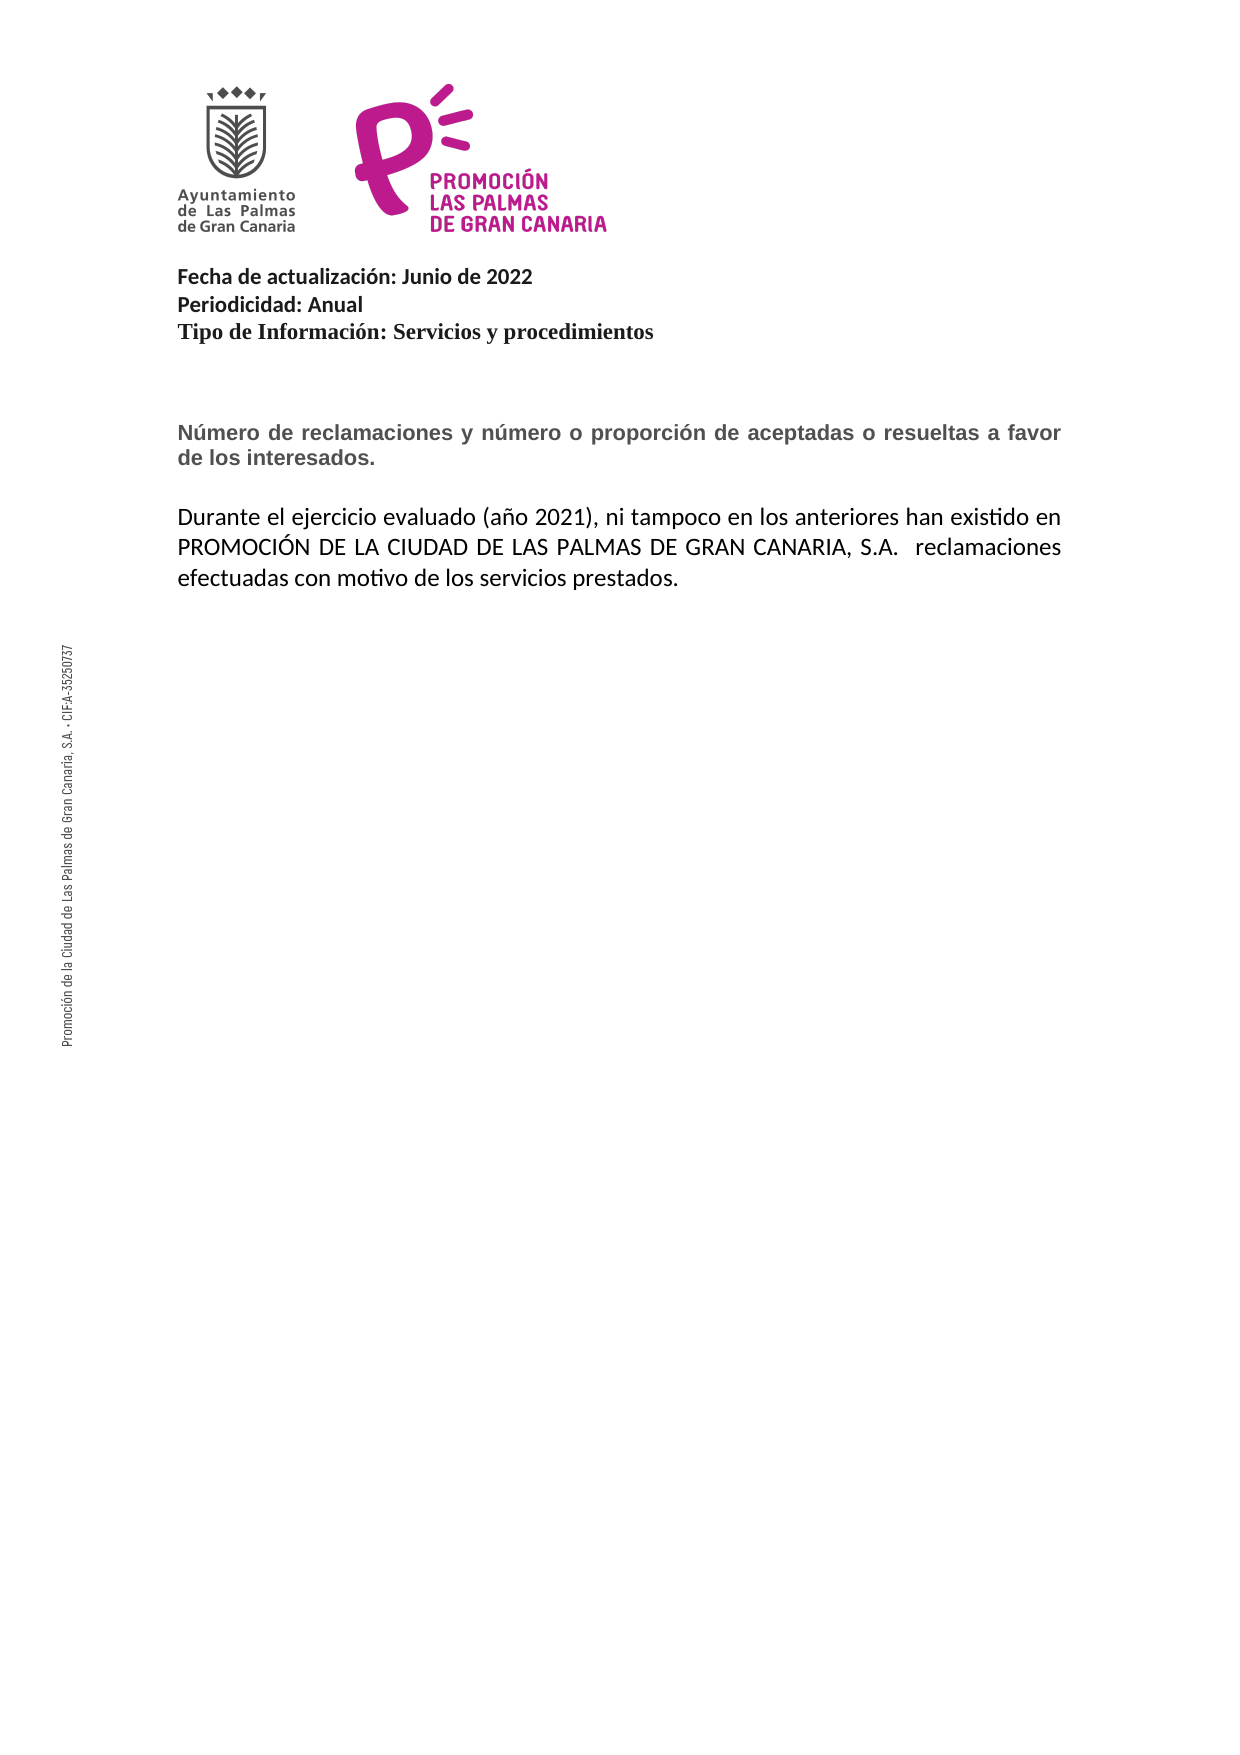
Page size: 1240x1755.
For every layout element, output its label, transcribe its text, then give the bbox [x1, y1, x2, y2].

text Número de reclamaciones y número o proporción de aceptadas o resueltas a favor de los interesados. [177, 420, 1062, 470]
text Durante el ejercicio evaluado (año 2021), ni tampoco en los anteriores han existido en PROMOCIÓN DE LA CIUDAD DE LAS PALMAS DE GRAN CANARIA, S.A. reclamaciones efectuadas con motivo de los servicios prestados. [177, 501, 1062, 592]
